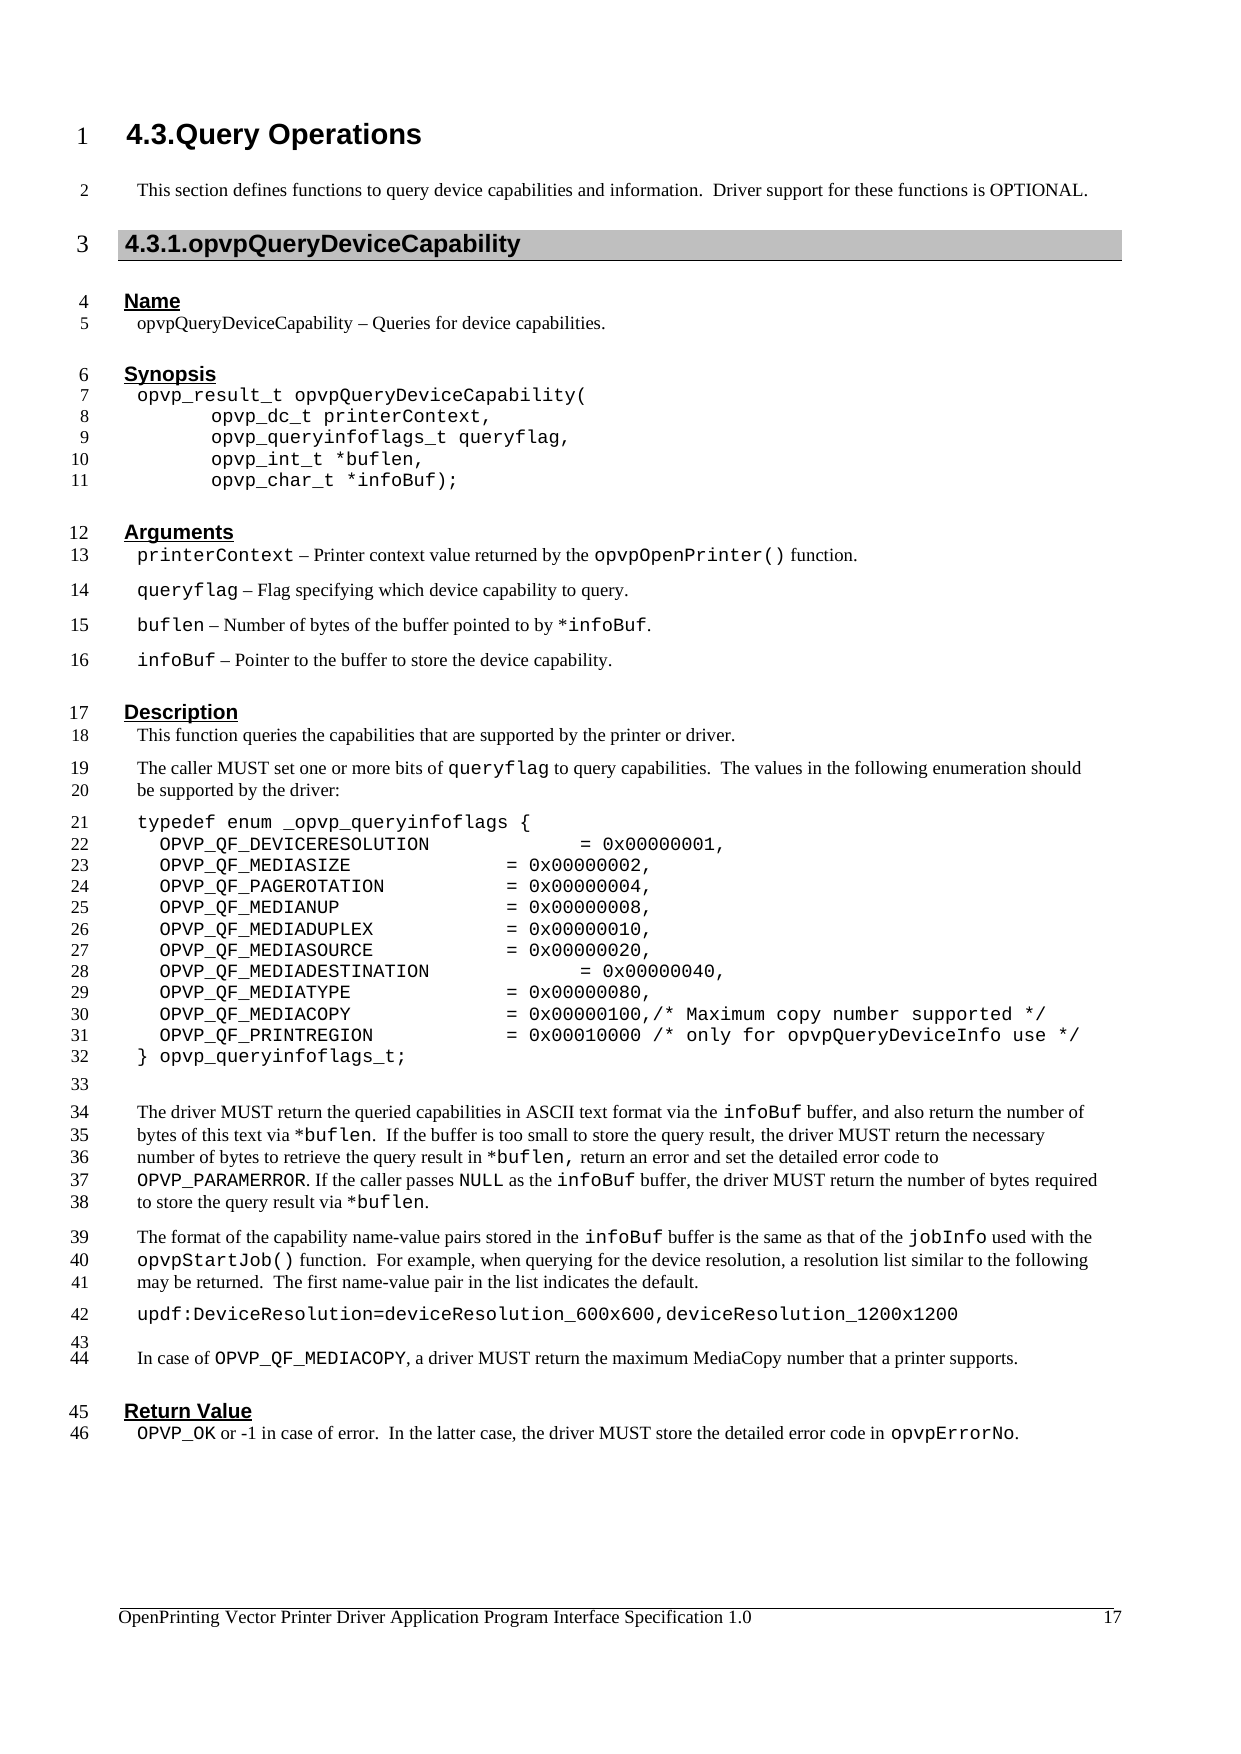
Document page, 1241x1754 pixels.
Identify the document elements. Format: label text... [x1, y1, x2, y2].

text OPVP_QF_MEDIANUP = 0x00000008, [137, 898, 1103, 919]
text queryflag – Flag specifying which device capability to query. [137, 579, 1103, 602]
subtitle Description [118, 701, 1122, 724]
text OPVP_QF_PAGEROTATION = 0x00000004, [137, 877, 1103, 898]
text This section defines functions to query device capabilities and information. Driver support for these functions is OPTIONAL. [137, 180, 1103, 201]
text OPVP_OK or -1 in case of error. In the latter case, the driver MUST store the detailed error code in opvpErrorNo. [137, 1422, 1103, 1445]
text This function queries the capabilities that are supported by the printer or driver. [137, 724, 1103, 745]
text OPVP_QF_MEDIASOURCE = 0x00000020, [137, 941, 1103, 962]
text buflen – Number of bytes of the buffer pointed to by *infoBuf. [137, 614, 1103, 637]
text OPVP_QF_MEDIADUPLEX = 0x00000010, [137, 919, 1103, 941]
text typedef enum _opvp_queryinfoflags { [137, 813, 1103, 834]
subtitle Return Value [118, 1399, 1122, 1422]
text The format of the capability name-value pairs stored in the infoBuf buffer is the same as that of the jobInfo used with the opvpStartJob() function. For example, when querying for the device resolution, a resolution list similar to the following may be returned. The first name-value pair in the list indicates the default. [137, 1227, 1103, 1293]
subtitle opvpQueryDeviceCapability [118, 230, 1122, 260]
text opvp_result_t opvpQueryDeviceCapability( opvp_dc_t printerContext, opvp_queryinfoflags_t queryflag, opvp_int_t *buflen, opvp_char_t *infoBuf); [137, 386, 1103, 492]
subtitle Name [118, 289, 1122, 312]
subtitle Query Operations [118, 118, 1122, 151]
text OPVP_QF_DEVICERESOLUTION = 0x00000001, [137, 834, 1103, 856]
text updf:DeviceResolution=deviceResolution_600x600,deviceResolution_1200x1200 [137, 1305, 1103, 1326]
text OPVP_QF_MEDIATYPE = 0x00000080, [137, 983, 1103, 1004]
text } opvp_queryinfoflags_t; [137, 1047, 1103, 1068]
text OPVP_QF_MEDIASIZE = 0x00000002, [137, 856, 1103, 877]
subtitle Arguments [118, 521, 1122, 544]
text printerContext – Printer context value returned by the opvpOpenPrinter() function. [137, 544, 1103, 567]
text opvpQueryDeviceCapability – Queries for device capabilities. [137, 312, 1103, 333]
text In case of OPVP_QF_MEDIACOPY, a driver MUST return the maximum MediaCopy number that a printer supports. [137, 1348, 1103, 1370]
text The driver MUST return the queried capabilities in ASCII text format via the infoBuf buffer, and also return the number of bytes of this text via *buflen. If the buffer is too small to store the query result, the driver MUST return the necessary number of bytes to retrieve the query result in *buflen, return an error and set the detailed error code to OPVP_PARAMERROR. If the caller passes NULL as the infoBuf buffer, the driver MUST return the number of bytes required to store the query result via *buflen. [137, 1102, 1103, 1214]
subtitle Synopsis [118, 362, 1122, 386]
text OPVP_QF_MEDIADESTINATION = 0x00000040, [137, 962, 1103, 983]
text OPVP_QF_PRINTREGION = 0x00010000 /* only for opvpQueryDeviceInfo use */ [137, 1026, 1103, 1047]
text The caller MUST set one or more bits of queryflag to query capabilities. The values in the following enumeration should be supported by the driver: [137, 757, 1103, 801]
text OPVP_QF_MEDIACOPY = 0x00000100,/* Maximum copy number supported */ [137, 1004, 1103, 1026]
text infoBuf – Pointer to the buffer to store the device capability. [137, 649, 1103, 672]
